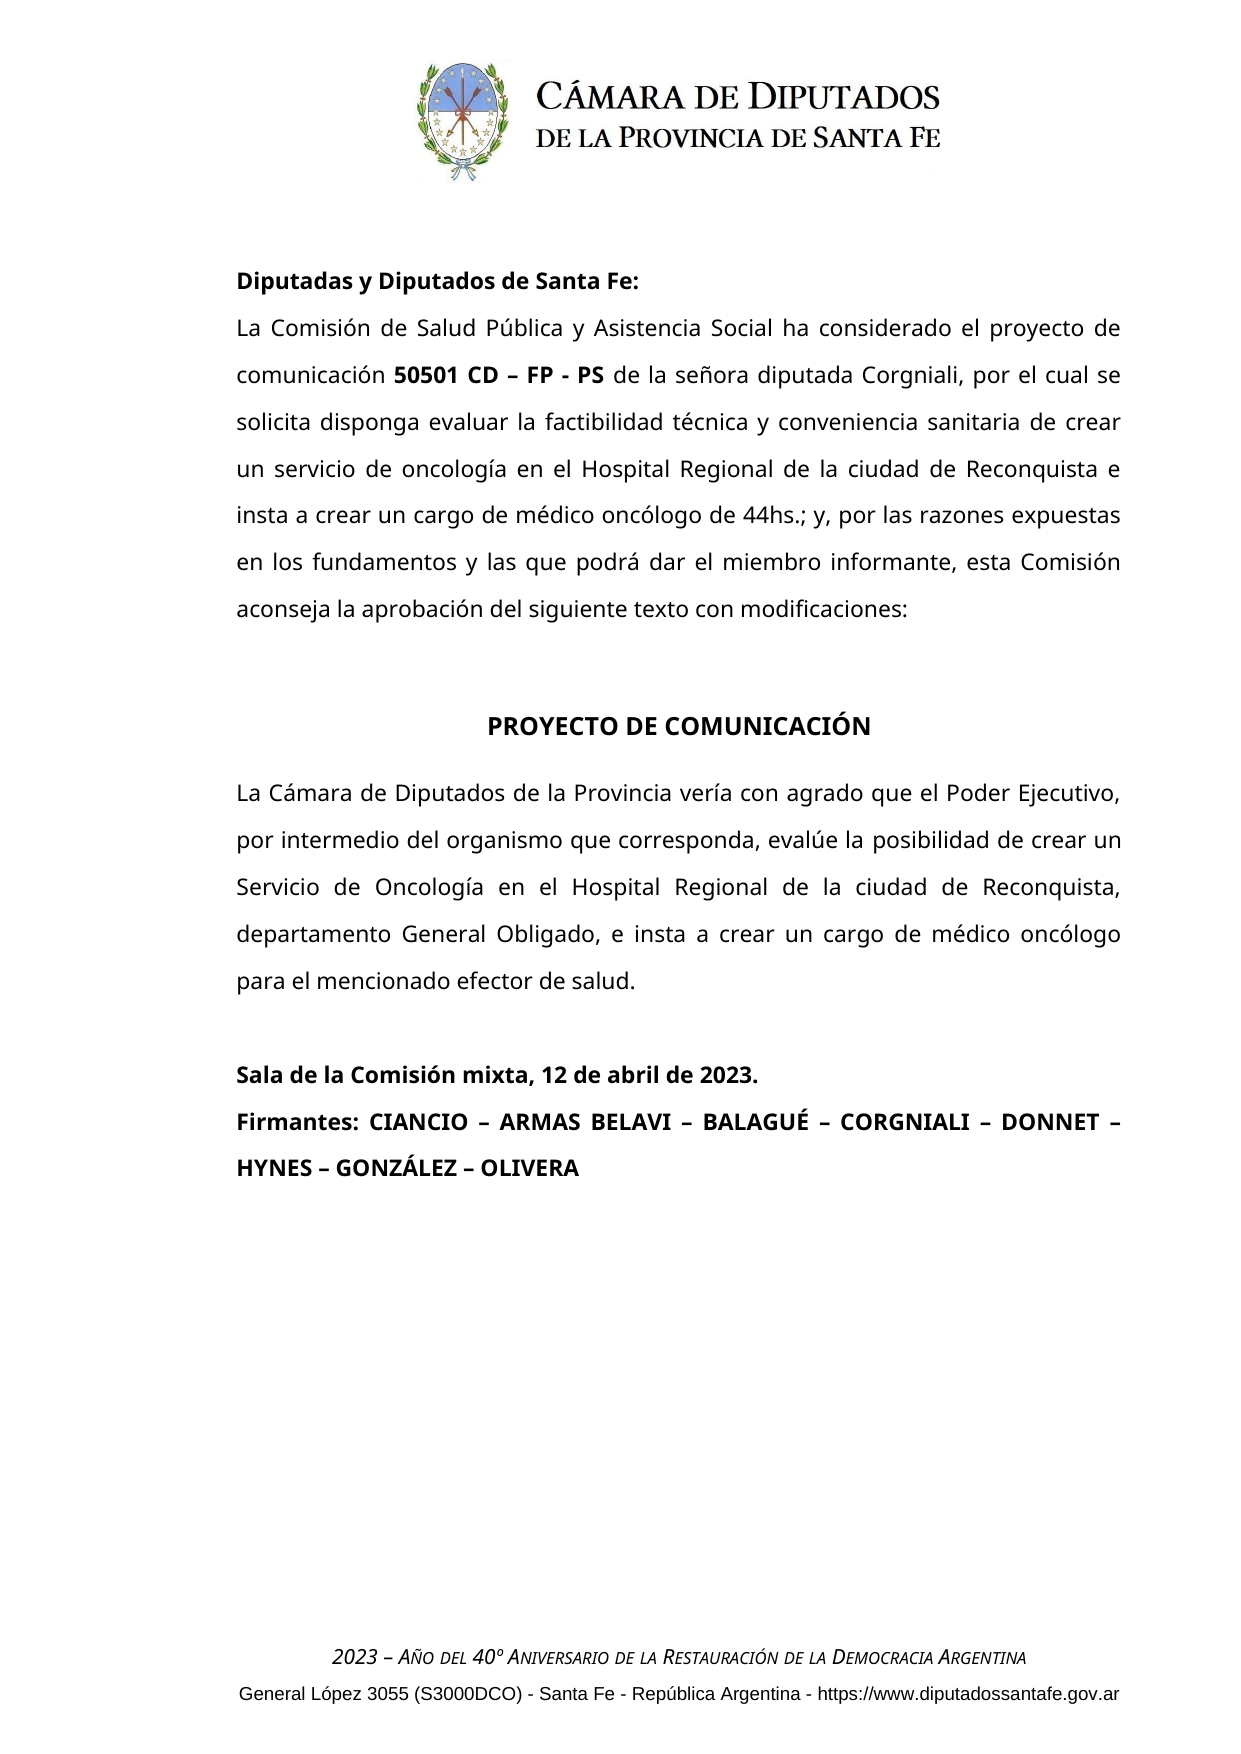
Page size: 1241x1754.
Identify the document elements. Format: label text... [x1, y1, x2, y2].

text La Cámara de Diputados de la Provincia vería con agrado que el Poder Ejecutivo, por intermedio del organismo que corresponda, evalúe la posibilidad de crear un Servicio de Oncología en el Hospital Regional de la ciudad de Reconquista, departamento General Obligado, e insta a crear un cargo de médico oncólogo para el mencionado efector de salud. [236, 777, 1122, 996]
text PROYECTO DE COMUNICACIÓN [236, 709, 1122, 743]
text La Comisión de Salud Pública y Asistencia Social ha considerado el proyecto de comunicación 50501 CD – FP - PS de la señora diputada Corgniali, por el cual se solicita disponga evaluar la factibilidad técnica y conveniencia sanitaria de crear un servicio de oncología en el Hospital Regional de la ciudad de Reconquista e insta a crear un cargo de médico oncólogo de 44hs.; y, por las razones expuestas en los fundamentos y las que podrá dar el miembro informante, esta Comisión aconseja la aprobación del siguiente texto con modificaciones: [236, 312, 1122, 624]
picture [413, 59, 945, 183]
text Firmantes: CIANCIO – ARMAS BELAVI – BALAGUÉ – CORGNIALI – DONNET – HYNES – GONZÁLEZ – OLIVERA [236, 1105, 1122, 1183]
text Diputadas y Diputados de Santa Fe: [236, 265, 1122, 296]
text Sala de la Comisión mixta, 12 de abril de 2023. [236, 1058, 1122, 1090]
